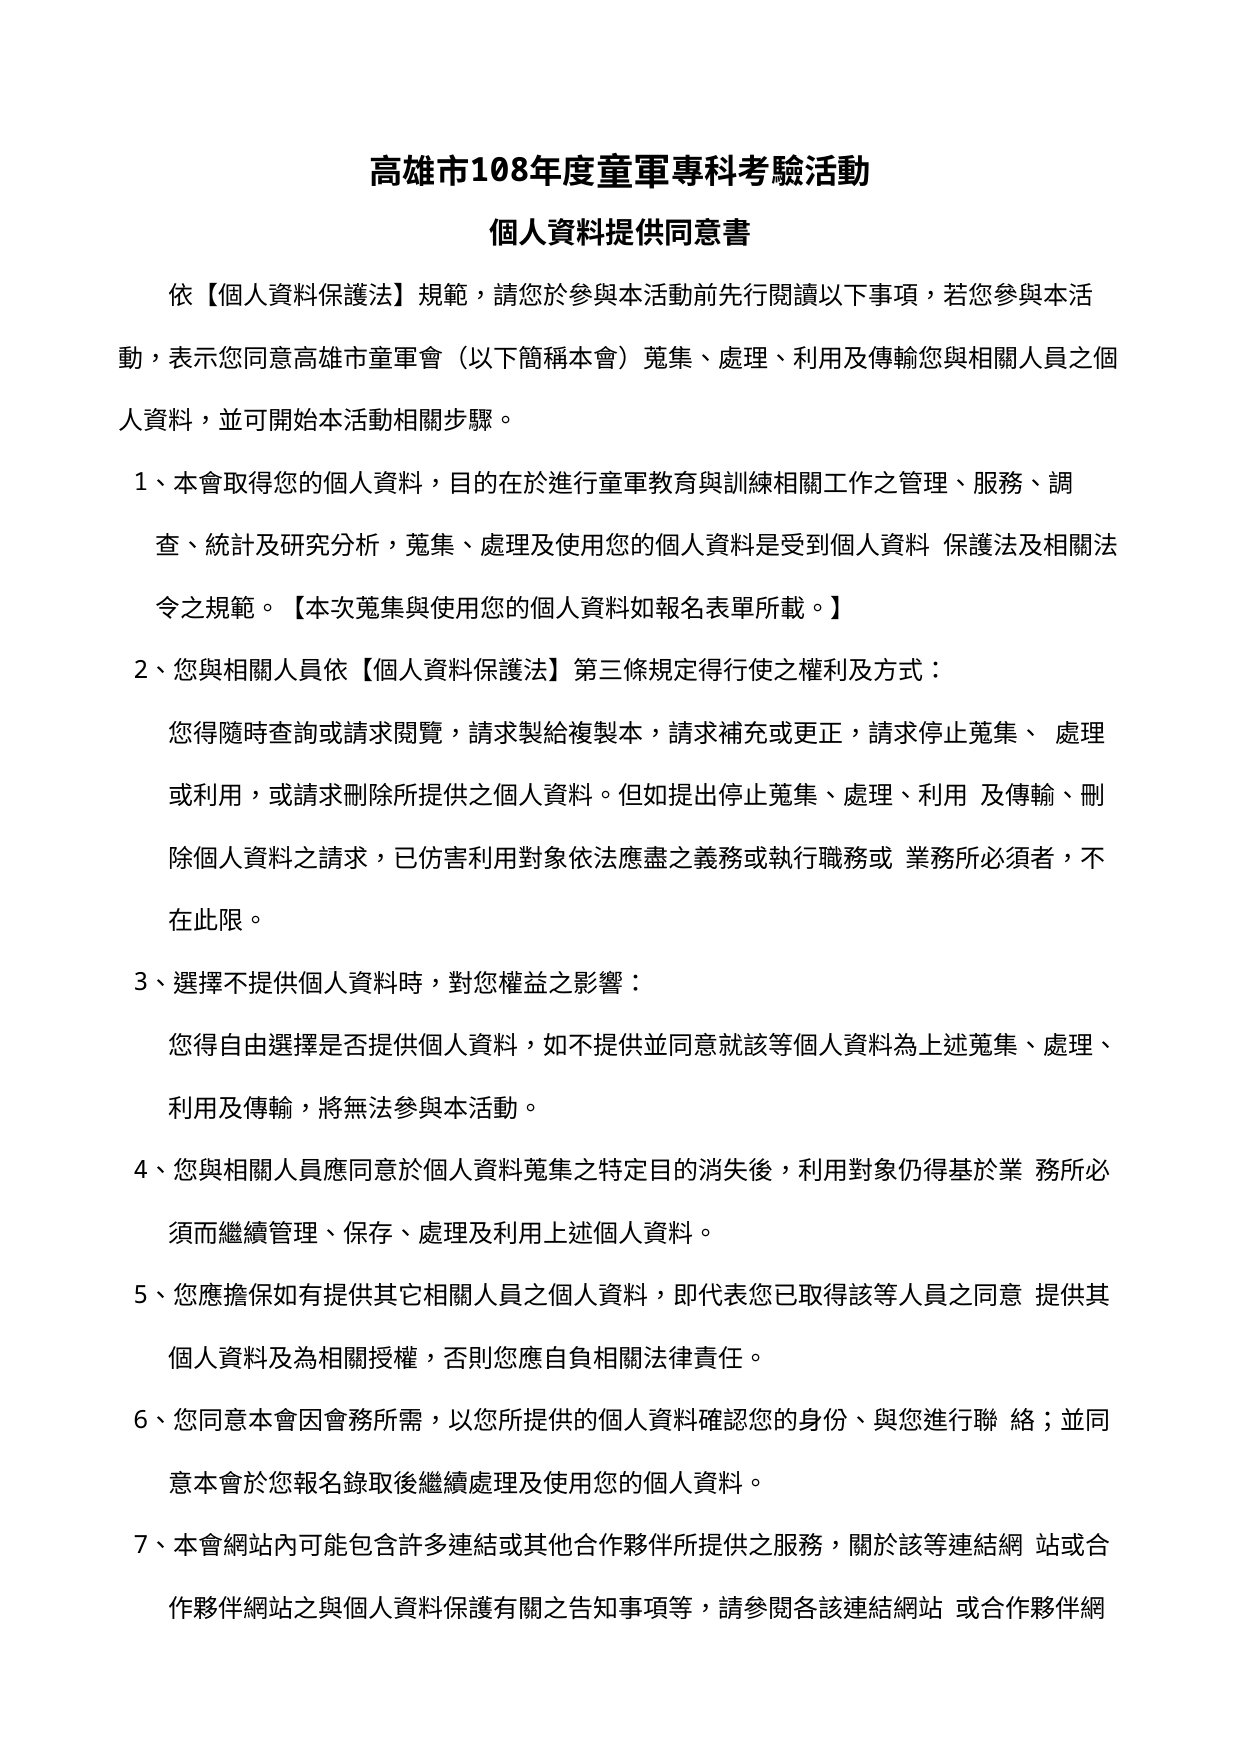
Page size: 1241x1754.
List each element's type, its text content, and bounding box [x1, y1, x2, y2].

text 7、本會網站內可能包含許多連結或其他合作夥伴所提供之服務，關於該等連結網 站或合作夥伴網站之與個人資料保護有關之告知事項等，請參閱各該連結網站 或合作夥伴網 [118, 1502, 1122, 1627]
text 5、您應擔保如有提供其它相關人員之個人資料，即代表您已取得該等人員之同意 提供其個人資料及為相關授權，否則您應自負相關法律責任。 [118, 1252, 1122, 1377]
text 2、您與相關人員依【個人資料保護法】第三條規定得行使之權利及方式： 您得隨時查詢或請求閱覽，請求製給複製本，請求補充或更正，請求停止蒐集、 處理或利用，或請求刪除所提供之個人資料。但如提出停止蒐集、處理、利用 及傳輸、刪除個人資料之請求，已仿害利用對象依法應盡之義務或執行職務或 業務所必須者，不在此限。 [118, 627, 1122, 939]
text 4、您與相關人員應同意於個人資料蒐集之特定目的消失後，利用對象仍得基於業 務所必須而繼續管理、保存、處理及利用上述個人資料。 [118, 1127, 1122, 1252]
text 高雄市108年度童軍專科考驗活動 [118, 127, 1122, 189]
text 個人資料提供同意書 [118, 189, 1122, 252]
text 6、您同意本會因會務所需，以您所提供的個人資料確認您的身份、與您進行聯 絡；並同意本會於您報名錄取後繼續處理及使用您的個人資料。 [118, 1377, 1122, 1502]
text 1、本會取得您的個人資料，目的在於進行童軍教育與訓練相關工作之管理、服務、調查、統計及研究分析，蒐集、處理及使用您的個人資料是受到個人資料 保護法及相關法令之規範。【本次蒐集與使用您的個人資料如報名表單所載。】 [118, 439, 1122, 627]
text 依【個人資料保護法】規範，請您於參與本活動前先行閱讀以下事項，若您參與本活動，表示您同意高雄市童軍會（以下簡稱本會）蒐集、處理、利用及傳輸您與相關人員之個人資料，並可開始本活動相關步驟。 [118, 252, 1122, 439]
text 3、選擇不提供個人資料時，對您權益之影響： 您得自由選擇是否提供個人資料，如不提供並同意就該等個人資料為上述蒐集、處理、利用及傳輸，將無法參與本活動。 [118, 939, 1122, 1127]
